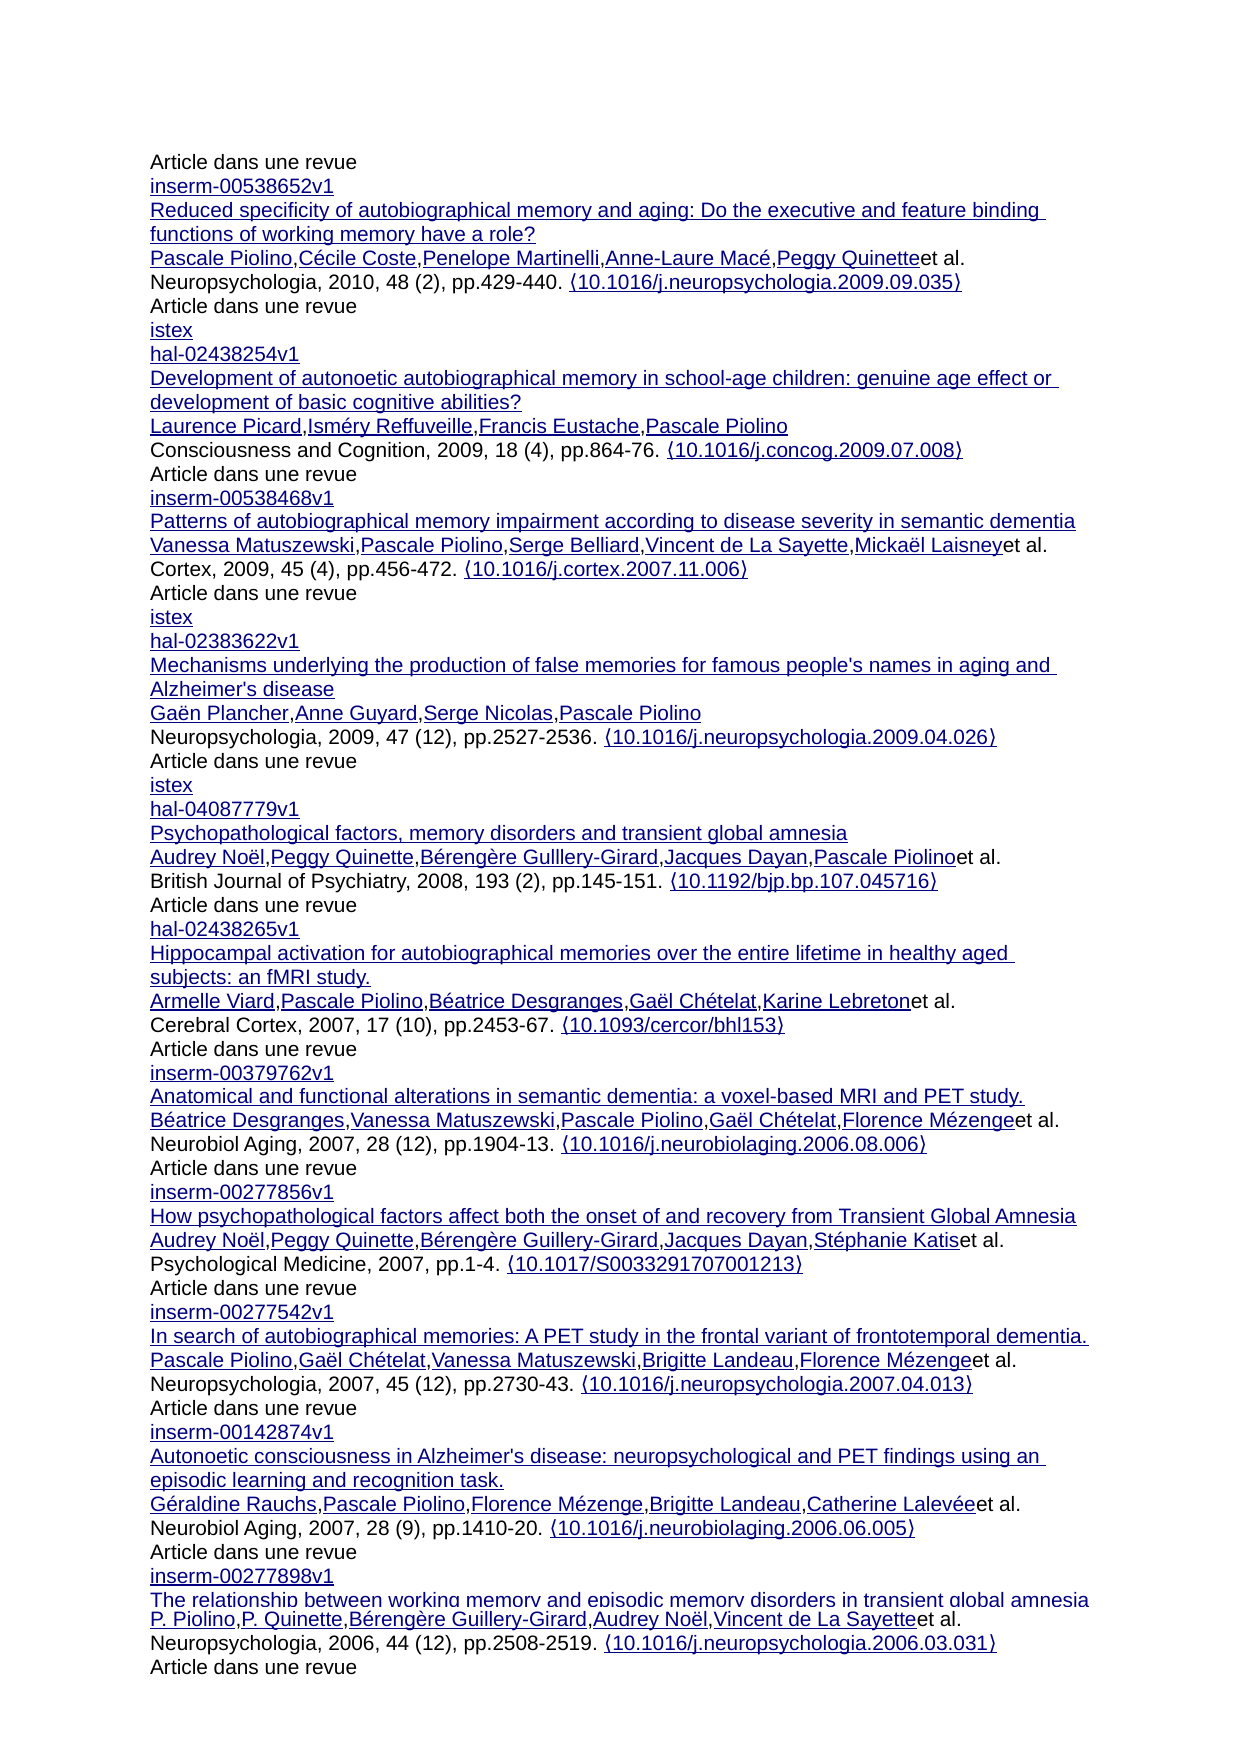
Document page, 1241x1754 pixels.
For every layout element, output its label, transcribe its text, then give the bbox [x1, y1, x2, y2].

table_cell Article dans une revue inserm-00538652v1 [150, 150, 1090, 198]
table_cell Psychopathological factors, memory disorders and transient global amnesia Audrey Noël,Peggy Quinette,Bérengère Gulllery-Girard,Jacques Dayan,Pascale Piolinoet al. British Journal of Psychiatry, 2008, 193 (2), pp.145-151. ⟨10.1192/bjp.bp.107.045716⟩ Article dans une revue hal-02438265v1 [150, 821, 1090, 941]
table_cell Mechanisms underlying the production of false memories for famous people's names in aging and Alzheimer's disease Gaën Plancher,Anne Guyard,Serge Nicolas,Pascale Piolino Neuropsychologia, 2009, 47 (12), pp.2527-2536. ⟨10.1016/j.neuropsychologia.2009.04.026⟩ Article dans une revue istex hal-04087779v1 [150, 653, 1090, 821]
table_cell How psychopathological factors affect both the onset of and recovery from Transient Global Amnesia Audrey Noël,Peggy Quinette,Bérengère Guillery-Girard,Jacques Dayan,Stéphanie Katiset al. Psychological Medicine, 2007, pp.1-4. ⟨10.1017/S0033291707001213⟩ Article dans une revue inserm-00277542v1 [150, 1204, 1090, 1324]
table_cell Anatomical and functional alterations in semantic dementia: a voxel-based MRI and PET study. Béatrice Desgranges,Vanessa Matuszewski,Pascale Piolino,Gaël Chételat,Florence Mézengeet al. Neurobiol Aging, 2007, 28 (12), pp.1904-13. ⟨10.1016/j.neurobiolaging.2006.08.006⟩ Article dans une revue inserm-00277856v1 [150, 1084, 1090, 1204]
table_cell Autonoetic consciousness in Alzheimer's disease: neuropsychological and PET findings using an episodic learning and recognition task. Géraldine Rauchs,Pascale Piolino,Florence Mézenge,Brigitte Landeau,Catherine Lalevéeet al. Neurobiol Aging, 2007, 28 (9), pp.1410-20. ⟨10.1016/j.neurobiolaging.2006.06.005⟩ Article dans une revue inserm-00277898v1 [150, 1444, 1090, 1587]
table_cell Patterns of autobiographical memory impairment according to disease severity in semantic dementia Vanessa Matuszewski,Pascale Piolino,Serge Belliard,Vincent de La Sayette,Mickaël Laisneyet al. Cortex, 2009, 45 (4), pp.456-472. ⟨10.1016/j.cortex.2007.11.006⟩ Article dans une revue istex hal-02383622v1 [150, 509, 1090, 653]
table_cell Hippocampal activation for autobiographical memories over the entire lifetime in healthy aged subjects: an fMRI study. Armelle Viard,Pascale Piolino,Béatrice Desgranges,Gaël Chételat,Karine Lebretonet al. Cerebral Cortex, 2007, 17 (10), pp.2453-67. ⟨10.1093/cercor/bhl153⟩ Article dans une revue inserm-00379762v1 [150, 941, 1090, 1084]
table_cell The relationship between working memory and episodic memory disorders in transient global amnesia P. Piolino,P. Quinette,Bérengère Guillery-Girard,Audrey Noël,Vincent de La Sayetteet al. Neuropsychologia, 2006, 44 (12), pp.2508-2519. ⟨10.1016/j.neuropsychologia.2006.03.031⟩ Article dans une revue [150, 1588, 1090, 1679]
table_cell Development of autonoetic autobiographical memory in school-age children: genuine age effect or development of basic cognitive abilities? Laurence Picard,Isméry Reffuveille,Francis Eustache,Pascale Piolino Consciousness and Cognition, 2009, 18 (4), pp.864-76. ⟨10.1016/j.concog.2009.07.008⟩ Article dans une revue inserm-00538468v1 [150, 366, 1090, 509]
table_cell Reduced specificity of autobiographical memory and aging: Do the executive and feature binding functions of working memory have a role? Pascale Piolino,Cécile Coste,Penelope Martinelli,Anne-Laure Macé,Peggy Quinetteet al. Neuropsychologia, 2010, 48 (2), pp.429-440. ⟨10.1016/j.neuropsychologia.2009.09.035⟩ Article dans une revue istex hal-02438254v1 [150, 198, 1090, 366]
table_cell In search of autobiographical memories: A PET study in the frontal variant of frontotemporal dementia. Pascale Piolino,Gaël Chételat,Vanessa Matuszewski,Brigitte Landeau,Florence Mézengeet al. Neuropsychologia, 2007, 45 (12), pp.2730-43. ⟨10.1016/j.neuropsychologia.2007.04.013⟩ Article dans une revue inserm-00142874v1 [150, 1324, 1090, 1444]
